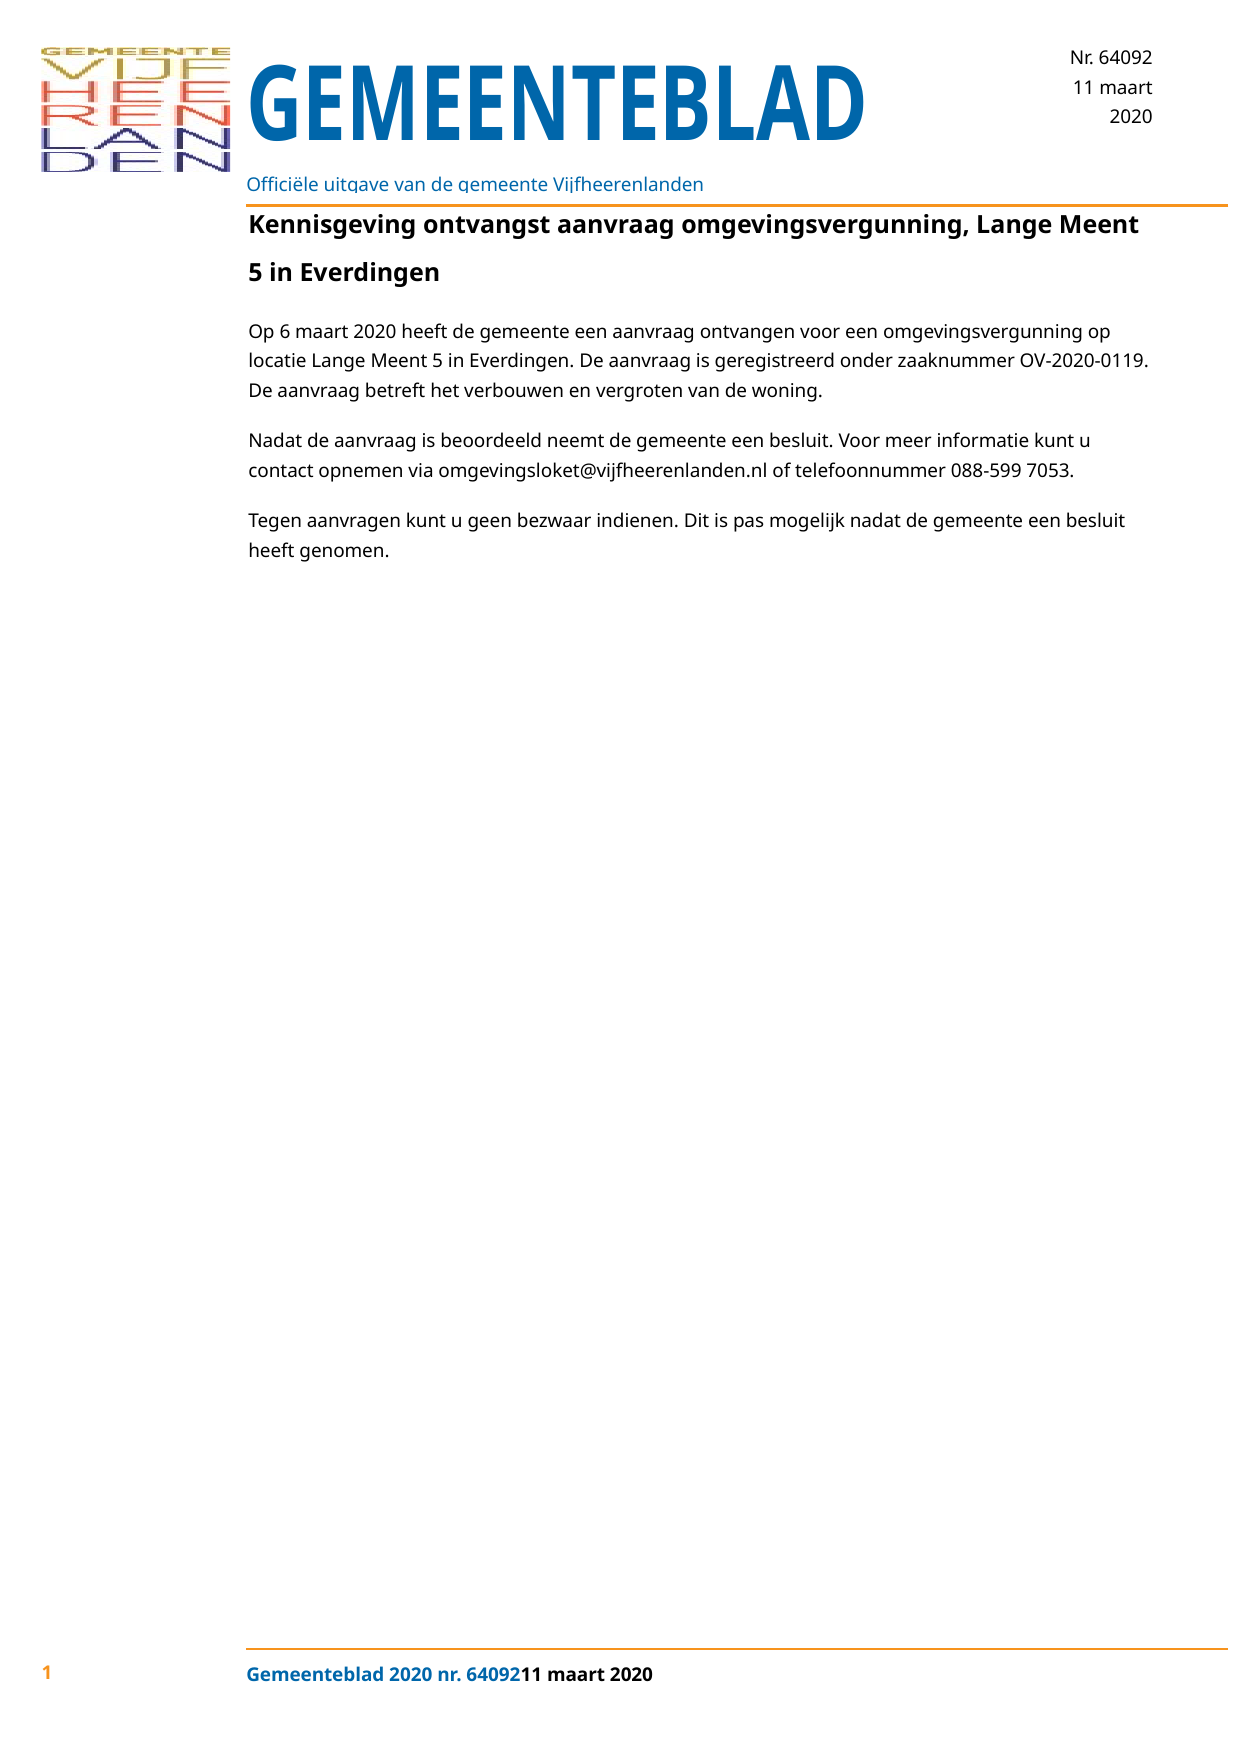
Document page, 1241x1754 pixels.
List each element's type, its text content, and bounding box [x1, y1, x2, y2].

text Tegen aanvragen kunt u geen bezwaar indienen. Dit is pas mogelijk nadat de gemeente een besluit heeft genomen. [248, 507, 1152, 563]
text Op 6 maart 2020 heeft de gemeente een aanvraag ontvangen voor een omgevingsvergunning op locatie Lange Meent 5 in Everdingen. De aanvraag is geregistreerd onder zaaknummer OV-2020-0119. De aanvraag betreft het verbouwen en vergroten van de woning. [248, 318, 1152, 403]
text Kennisgeving ontvangst aanvraag omgevingsvergunning, Lange Meent 5 in Everdingen [248, 207, 1152, 288]
picture [41, 47, 231, 172]
text Nadat de aanvraag is beoordeeld neemt de gemeente een besluit. Voor meer informatie kunt u contact opnemen via omgevingsloket@vijfheerenlanden.nl of telefoonnummer 088-599 7053. [248, 427, 1152, 483]
